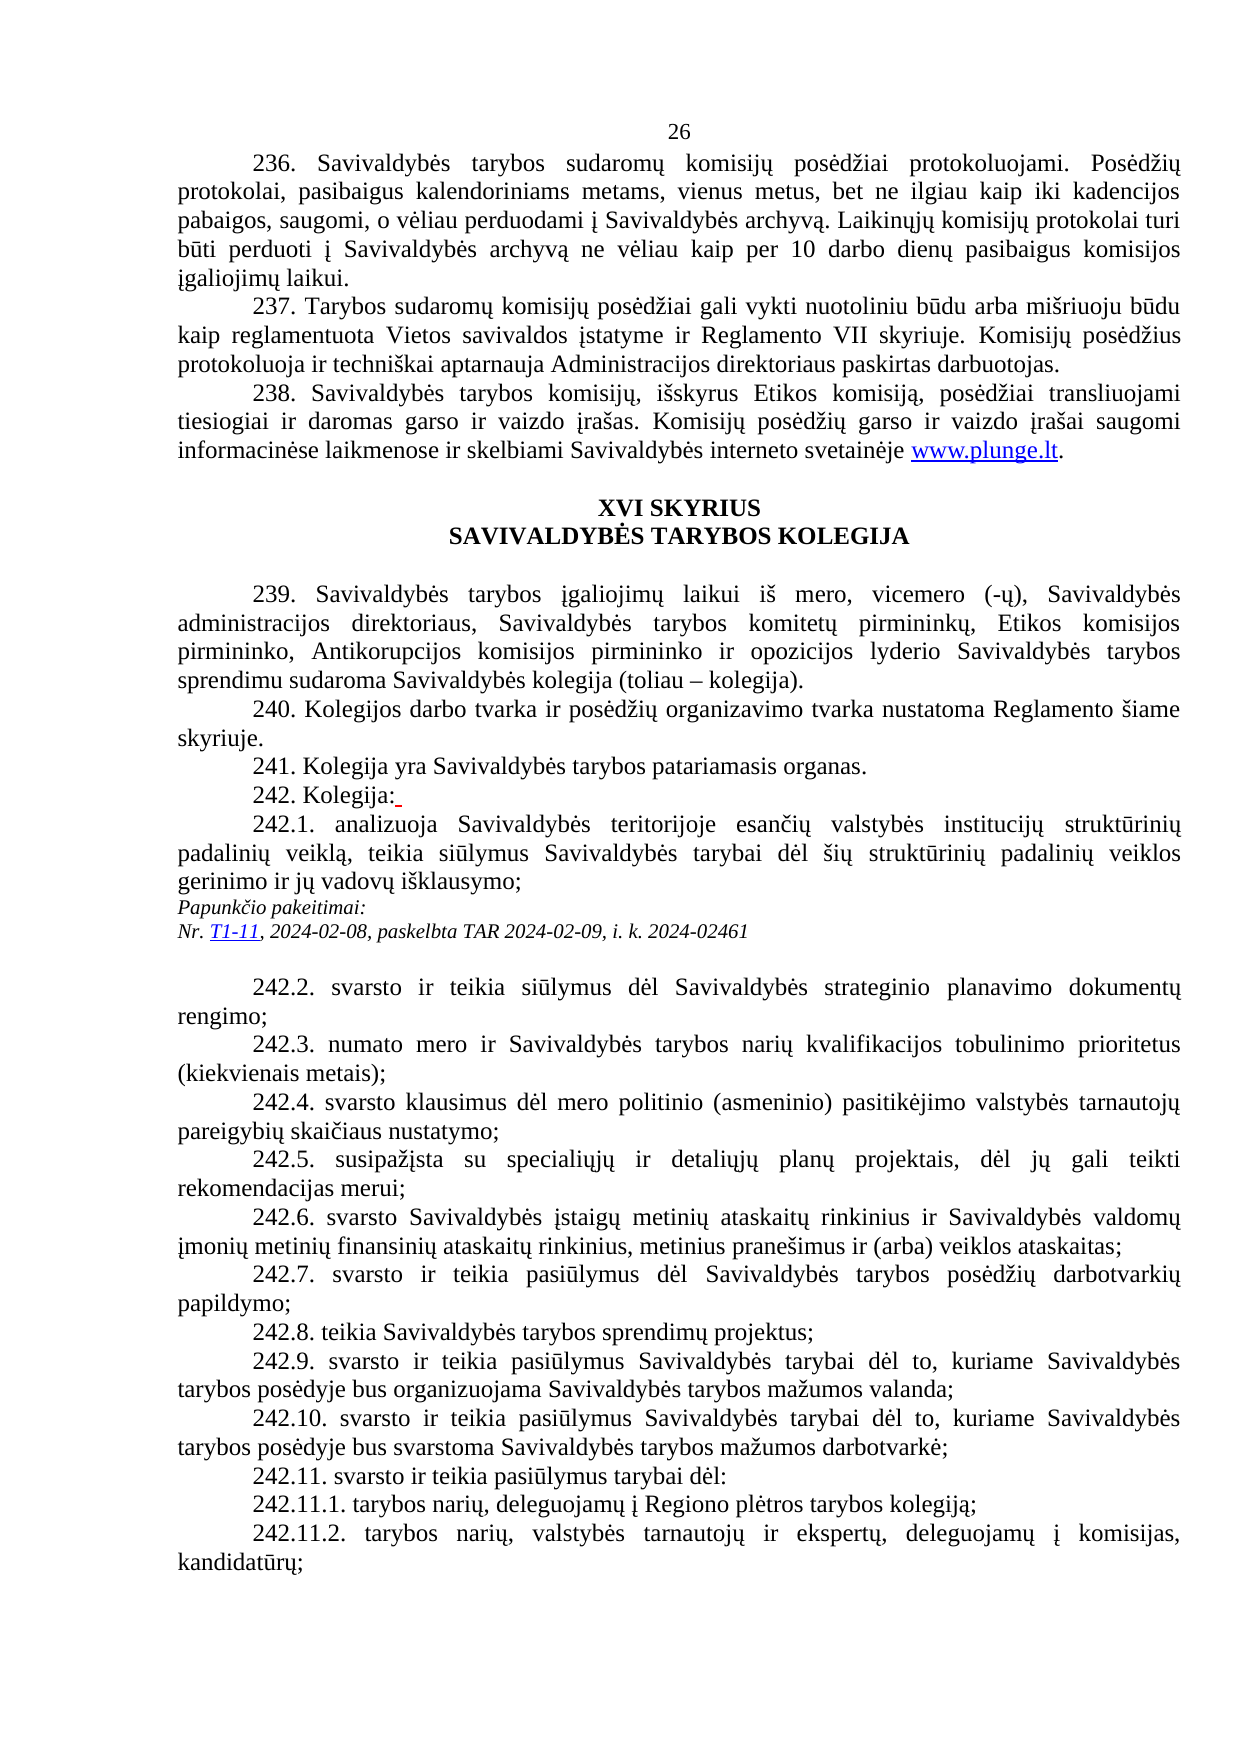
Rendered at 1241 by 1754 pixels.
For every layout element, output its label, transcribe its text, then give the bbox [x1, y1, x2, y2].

text 242.6. svarsto Savivaldybės įstaigų metinių ataskaitų rinkinius ir Savivaldybės valdomų įmonių metinių finansinių ataskaitų rinkinius, metinius pranešimus ir (arba) veiklos ataskaitas; [177, 1202, 1181, 1259]
text 242.5. susipažįsta su specialiųjų ir detaliųjų planų projektais, dėl jų gali teikti rekomendacijas merui; [177, 1144, 1181, 1202]
text SAVIVALDYBĖS tarybos kolegija [177, 521, 1181, 550]
text 241. Kolegija yra Savivaldybės tarybos patariamasis organas. [177, 751, 1181, 780]
text 239. Savivaldybės tarybos įgaliojimų laikui iš mero, vicemero (-ų), Savivaldybės administracijos direktoriaus, Savivaldybės tarybos komitetų pirmininkų, Etikos komisijos pirmininko, Antikorupcijos komisijos pirmininko ir opozicijos lyderio Savivaldybės tarybos sprendimu sudaroma Savivaldybės kolegija (toliau – kolegija). [177, 579, 1181, 694]
text 242.3. numato mero ir Savivaldybės tarybos narių kvalifikacijos tobulinimo prioritetus (kiekvienais metais); [177, 1029, 1181, 1087]
text Papunkčio pakeitimai: [177, 895, 1181, 919]
text 242.8. teikia Savivaldybės tarybos sprendimų projektus; [177, 1317, 1181, 1346]
text 242.11.2. tarybos narių, valstybės tarnautojų ir ekspertų, deleguojamų į komisijas, kandidatūrų; [177, 1518, 1181, 1576]
text 242.9. svarsto ir teikia pasiūlymus Savivaldybės tarybai dėl to, kuriame Savivaldybės tarybos posėdyje bus organizuojama Savivaldybės tarybos mažumos valanda; [177, 1346, 1181, 1403]
text 242. Kolegija: [177, 780, 1181, 809]
text Nr. T1-11, 2024-02-08, paskelbta TAR 2024-02-09, i. k. 2024-02461 [177, 919, 1181, 943]
text 236. Savivaldybės tarybos sudaromų komisijų posėdžiai protokoluojami. Posėdžių protokolai, pasibaigus kalendoriniams metams, vienus metus, bet ne ilgiau kaip iki kadencijos pabaigos, saugomi, o vėliau perduodami į Savivaldybės archyvą. Laikinųjų komisijų protokolai turi būti perduoti į Savivaldybės archyvą ne vėliau kaip per 10 darbo dienų pasibaigus komisijos įgaliojimų laikui. [177, 148, 1181, 291]
text 242.4. svarsto klausimus dėl mero politinio (asmeninio) pasitikėjimo valstybės tarnautojų pareigybių skaičiaus nustatymo; [177, 1087, 1181, 1144]
text 237. Tarybos sudaromų komisijų posėdžiai gali vykti nuotoliniu būdu arba mišriuoju būdu kaip reglamentuota Vietos savivaldos įstatyme ir Reglamento VII skyriuje. Komisijų posėdžius protokoluoja ir techniškai aptarnauja Administracijos direktoriaus paskirtas darbuotojas. [177, 291, 1181, 378]
text 242.10. svarsto ir teikia pasiūlymus Savivaldybės tarybai dėl to, kuriame Savivaldybės tarybos posėdyje bus svarstoma Savivaldybės tarybos mažumos darbotvarkė; [177, 1403, 1181, 1461]
text 242.2. svarsto ir teikia siūlymus dėl Savivaldybės strateginio planavimo dokumentų rengimo; [177, 972, 1181, 1029]
text 242.11.1. tarybos narių, deleguojamų į Regiono plėtros tarybos kolegiją; [177, 1489, 1181, 1518]
text 242.1. analizuoja Savivaldybės teritorijoje esančių valstybės institucijų struktūrinių padalinių veiklą, teikia siūlymus Savivaldybės tarybai dėl šių struktūrinių padalinių veiklos gerinimo ir jų vadovų išklausymo; [177, 809, 1181, 895]
text 242.7. svarsto ir teikia pasiūlymus dėl Savivaldybės tarybos posėdžių darbotvarkių papildymo; [177, 1259, 1181, 1317]
text 242.11. svarsto ir teikia pasiūlymus tarybai dėl: [177, 1461, 1181, 1489]
text 240. Kolegijos darbo tvarka ir posėdžių organizavimo tvarka nustatoma Reglamento šiame skyriuje. [177, 694, 1181, 751]
text 238. Savivaldybės tarybos komisijų, išskyrus Etikos komisiją, posėdžiai transliuojami tiesiogiai ir daromas garso ir vaizdo įrašas. Komisijų posėdžių garso ir vaizdo įrašai saugomi informacinėse laikmenose ir skelbiami Savivaldybės interneto svetainėje www.plunge.lt. [177, 378, 1181, 464]
text XVI SKYRIUS [177, 493, 1181, 521]
